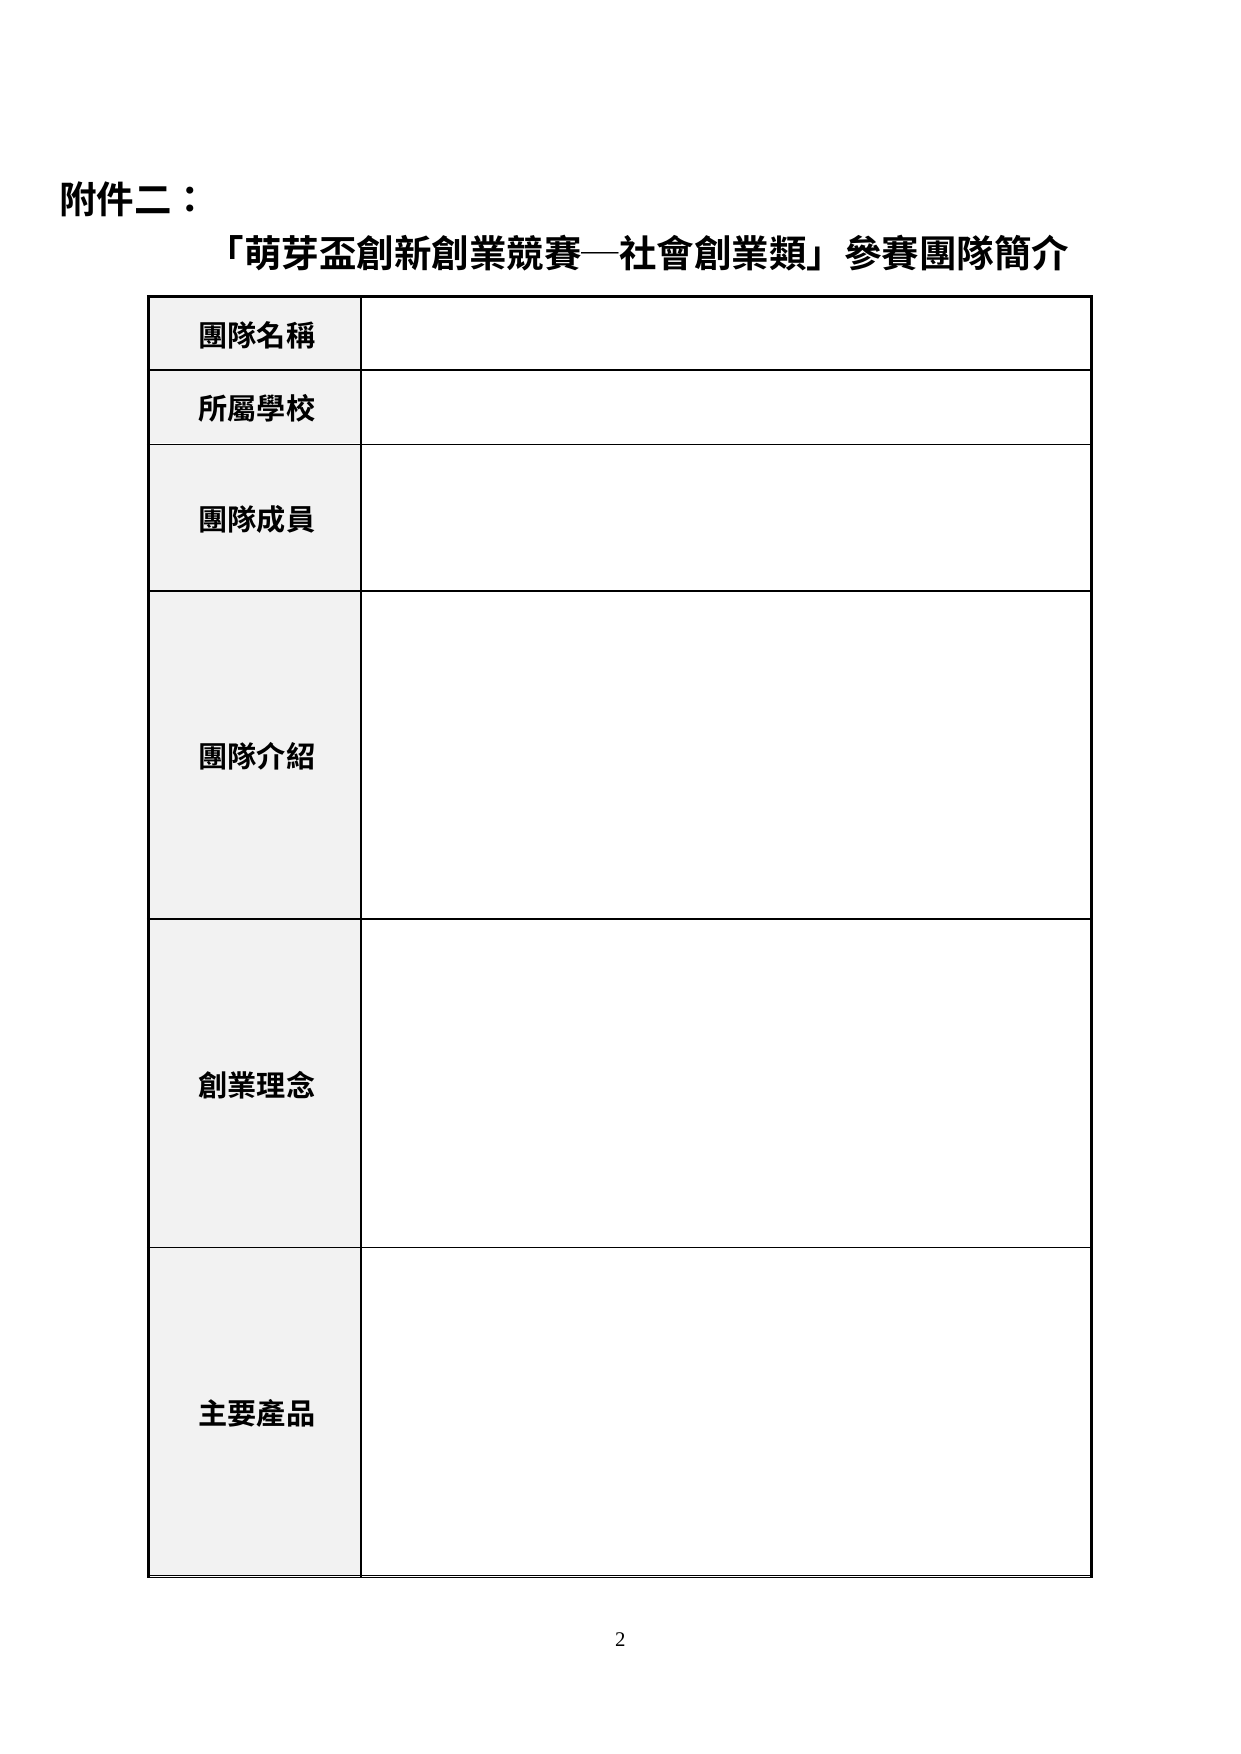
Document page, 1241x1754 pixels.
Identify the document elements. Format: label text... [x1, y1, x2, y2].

table_cell [362, 592, 1090, 918]
table_header [362, 298, 1090, 369]
table_header 團隊名稱 [150, 298, 360, 369]
table_cell [362, 445, 1090, 590]
text 附件二： [59, 170, 1217, 224]
table_cell 主要產品 [150, 1248, 360, 1575]
table_cell 團隊介紹 [150, 592, 360, 918]
table_cell 創業理念 [150, 920, 360, 1247]
text 「萌芽盃創新創業競賽─社會創業類」參賽團隊簡介 [59, 224, 1217, 279]
table_cell [362, 1248, 1090, 1575]
table_cell [362, 920, 1090, 1247]
table_cell [362, 371, 1090, 443]
table_cell 所屬學校 [150, 371, 360, 443]
table_cell 團隊成員 [150, 445, 360, 590]
